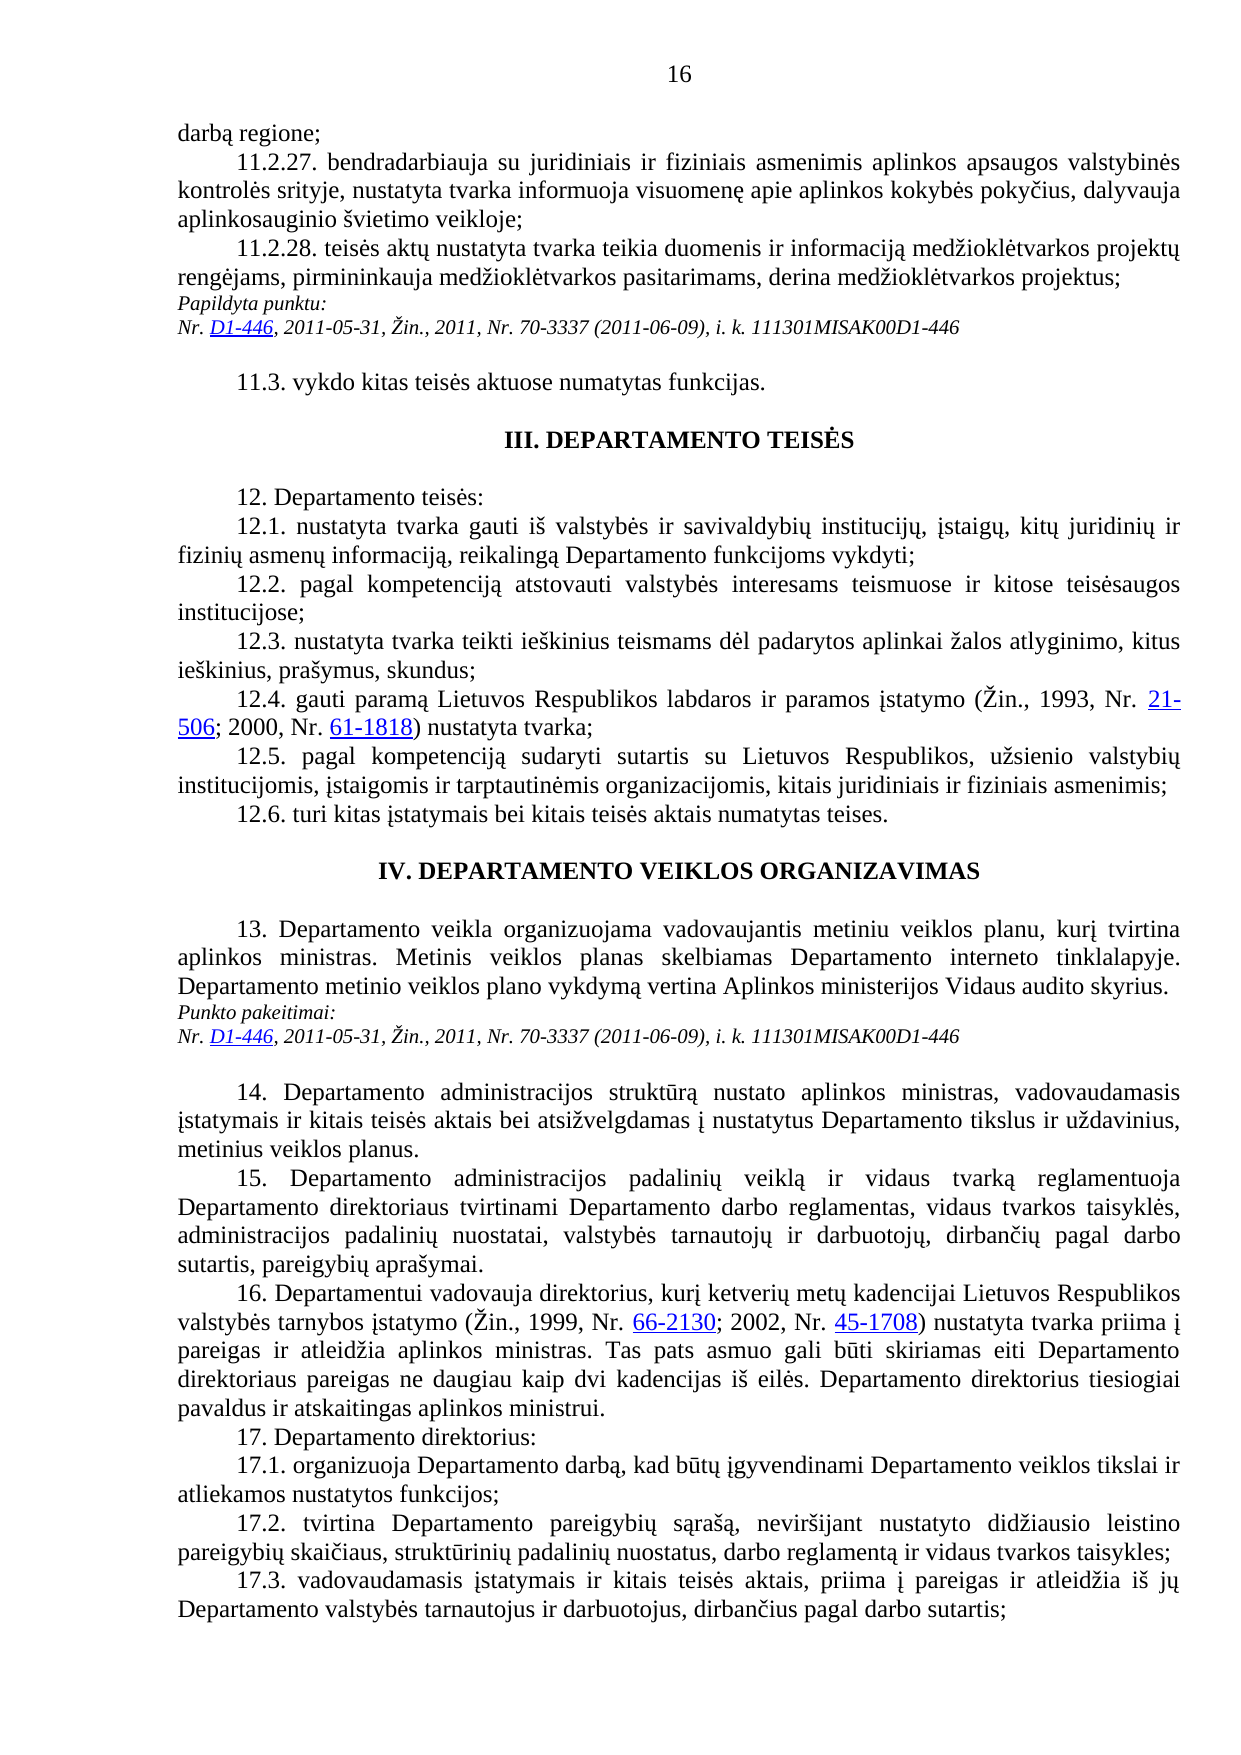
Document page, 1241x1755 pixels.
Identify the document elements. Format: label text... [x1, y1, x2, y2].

text Punkto pakeitimai: [177, 1000, 1181, 1024]
text 12.4. gauti paramą Lietuvos Respublikos labdaros ir paramos įstatymo (Žin., 1993, Nr. 21-506; 2000, Nr. 61-1818) nustatyta tvarka; [177, 684, 1181, 741]
text 11.2.28. teisės aktų nustatyta tvarka teikia duomenis ir informaciją medžioklėtvarkos projektų rengėjams, pirmininkauja medžioklėtvarkos pasitarimams, derina medžioklėtvarkos projektus; [177, 233, 1181, 291]
text 13. Departamento veikla organizuojama vadovaujantis metiniu veiklos planu, kurį tvirtina aplinkos ministras. Metinis veiklos planas skelbiamas Departamento interneto tinklalapyje. Departamento metinio veiklos plano vykdymą vertina Aplinkos ministerijos Vidaus audito skyrius. [177, 914, 1181, 1000]
text Nr. D1-446, 2011-05-31, Žin., 2011, Nr. 70-3337 (2011-06-09), i. k. 111301MISAK00D1-446 [177, 315, 1181, 339]
text 15. Departamento administracijos padalinių veiklą ir vidaus tvarką reglamentuoja Departamento direktoriaus tvirtinami Departamento darbo reglamentas, vidaus tvarkos taisyklės, administracijos padalinių nuostatai, valstybės tarnautojų ir darbuotojų, dirbančių pagal darbo sutartis, pareigybių aprašymai. [177, 1163, 1181, 1278]
text 17. Departamento direktorius: [177, 1422, 1181, 1451]
text IV. DEPARTAMENTO VEIKLOS ORGANIZAVIMAS [177, 856, 1181, 885]
text 17.3. vadovaudamasis įstatymais ir kitais teisės aktais, priima į pareigas ir atleidžia iš jų Departamento valstybės tarnautojus ir darbuotojus, dirbančius pagal darbo sutartis; [177, 1566, 1181, 1623]
text 11.2.27. bendradarbiauja su juridiniais ir fiziniais asmenimis aplinkos apsaugos valstybinės kontrolės srityje, nustatyta tvarka informuoja visuomenę apie aplinkos kokybės pokyčius, dalyvauja aplinkosauginio švietimo veikloje; [177, 147, 1181, 233]
text 12.5. pagal kompetenciją sudaryti sutartis su Lietuvos Respublikos, užsienio valstybių institucijomis, įstaigomis ir tarptautinėmis organizacijomis, kitais juridiniais ir fiziniais asmenimis; [177, 741, 1181, 799]
text 12.2. pagal kompetenciją atstovauti valstybės interesams teismuose ir kitose teisėsaugos institucijose; [177, 569, 1181, 626]
text 11.3. vykdo kitas teisės aktuose numatytas funkcijas. [177, 367, 1181, 396]
text 12.6. turi kitas įstatymais bei kitais teisės aktais numatytas teises. [177, 799, 1181, 827]
text 17.1. organizuoja Departamento darbą, kad būtų įgyvendinami Departamento veiklos tikslai ir atliekamos nustatytos funkcijos; [177, 1451, 1181, 1508]
text 14. Departamento administracijos struktūrą nustato aplinkos ministras, vadovaudamasis įstatymais ir kitais teisės aktais bei atsižvelgdamas į nustatytus Departamento tikslus ir uždavinius, metinius veiklos planus. [177, 1077, 1181, 1163]
text darbą regione; [177, 118, 1181, 147]
text 16. Departamentui vadovauja direktorius, kurį ketverių metų kadencijai Lietuvos Respublikos valstybės tarnybos įstatymo (Žin., 1999, Nr. 66-2130; 2002, Nr. 45-1708) nustatyta tvarka priima į pareigas ir atleidžia aplinkos ministras. Tas pats asmuo gali būti skiriamas eiti Departamento direktoriaus pareigas ne daugiau kaip dvi kadencijas iš eilės. Departamento direktorius tiesiogiai pavaldus ir atskaitingas aplinkos ministrui. [177, 1278, 1181, 1422]
text 12.1. nustatyta tvarka gauti iš valstybės ir savivaldybių institucijų, įstaigų, kitų juridinių ir fizinių asmenų informaciją, reikalingą Departamento funkcijoms vykdyti; [177, 511, 1181, 569]
text III. DEPARTAMENTO TEISĖS [177, 425, 1181, 454]
text 17.2. tvirtina Departamento pareigybių sąrašą, neviršijant nustatyto didžiausio leistino pareigybių skaičiaus, struktūrinių padalinių nuostatus, darbo reglamentą ir vidaus tvarkos taisykles; [177, 1508, 1181, 1566]
text Nr. D1-446, 2011-05-31, Žin., 2011, Nr. 70-3337 (2011-06-09), i. k. 111301MISAK00D1-446 [177, 1024, 1181, 1048]
text 12.3. nustatyta tvarka teikti ieškinius teismams dėl padarytos aplinkai žalos atlyginimo, kitus ieškinius, prašymus, skundus; [177, 626, 1181, 684]
text Papildyta punktu: [177, 291, 1181, 315]
text 12. Departamento teisės: [177, 482, 1181, 511]
